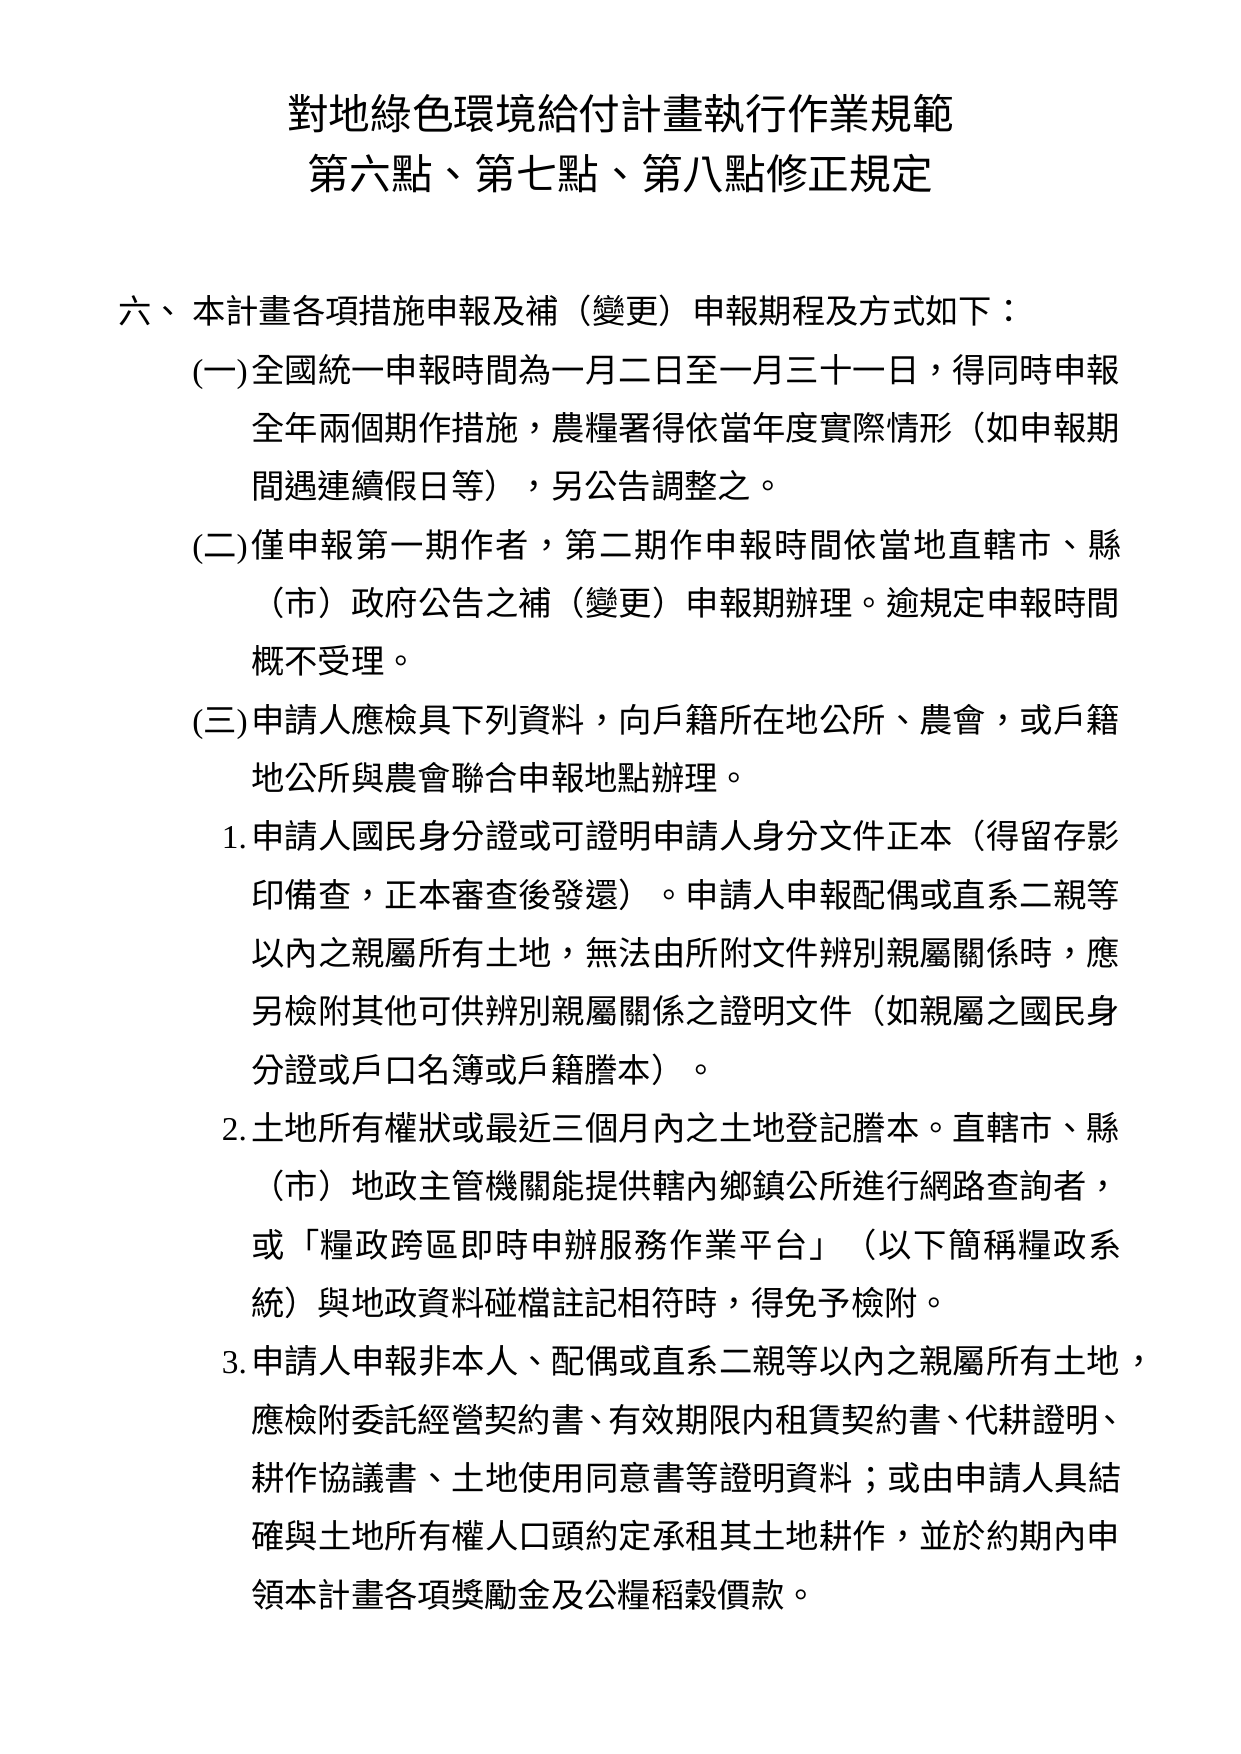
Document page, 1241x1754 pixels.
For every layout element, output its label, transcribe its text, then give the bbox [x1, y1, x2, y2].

subtitle 對地綠色環境給付計畫執行作業規範 [118, 96, 1122, 138]
list 全國統一申報時間為一月二日至一月三十一日，得同時申報全年兩個期作措施，農糧署得依當年度實際情形（如申報期間遇連續假日等），另公告調整之。 [192, 336, 1122, 511]
list 土地所有權狀或最近三個月內之土地登記謄本。直轄市、縣（市）地政主管機關能提供轄內鄉鎮公所進行網路查詢者，或「糧政跨區即時申辦服務作業平台」（以下簡稱糧政系統）與地政資料碰檔註記相符時，得免予檢附。 [222, 1094, 1122, 1327]
list 申請人國民身分證或可證明申請人身分文件正本（得留存影印備查，正本審查後發還）。申請人申報配偶或直系二親等以內之親屬所有土地，無法由所附文件辨別親屬關係時，應另檢附其他可供辨別親屬關係之證明文件（如親屬之國民身分證或戶口名簿或戶籍謄本）。 [222, 802, 1122, 1094]
list 僅申報第一期作者，第二期作申報時間依當地直轄市、縣（市）政府公告之補（變更）申報期辦理。逾規定申報時間概不受理。 [192, 511, 1122, 686]
list 申請人應檢具下列資料，向戶籍所在地公所、農會，或戶籍地公所與農會聯合申報地點辦理。 [192, 686, 1122, 802]
subtitle 第六點、第七點、第八點修正規定 [118, 156, 1122, 198]
list 本計畫各項措施申報及補（變更）申報期程及方式如下： [118, 277, 1122, 336]
list 申請人申報非本人、配偶或直系二親等以內之親屬所有土地，應檢附委託經營契約書、有效期限内租賃契約書、代耕證明、耕作協議書、土地使用同意書等證明資料；或由申請人具結確與土地所有權人口頭約定承租其土地耕作，並於約期內申領本計畫各項獎勵金及公糧稻穀價款。 [222, 1327, 1122, 1619]
